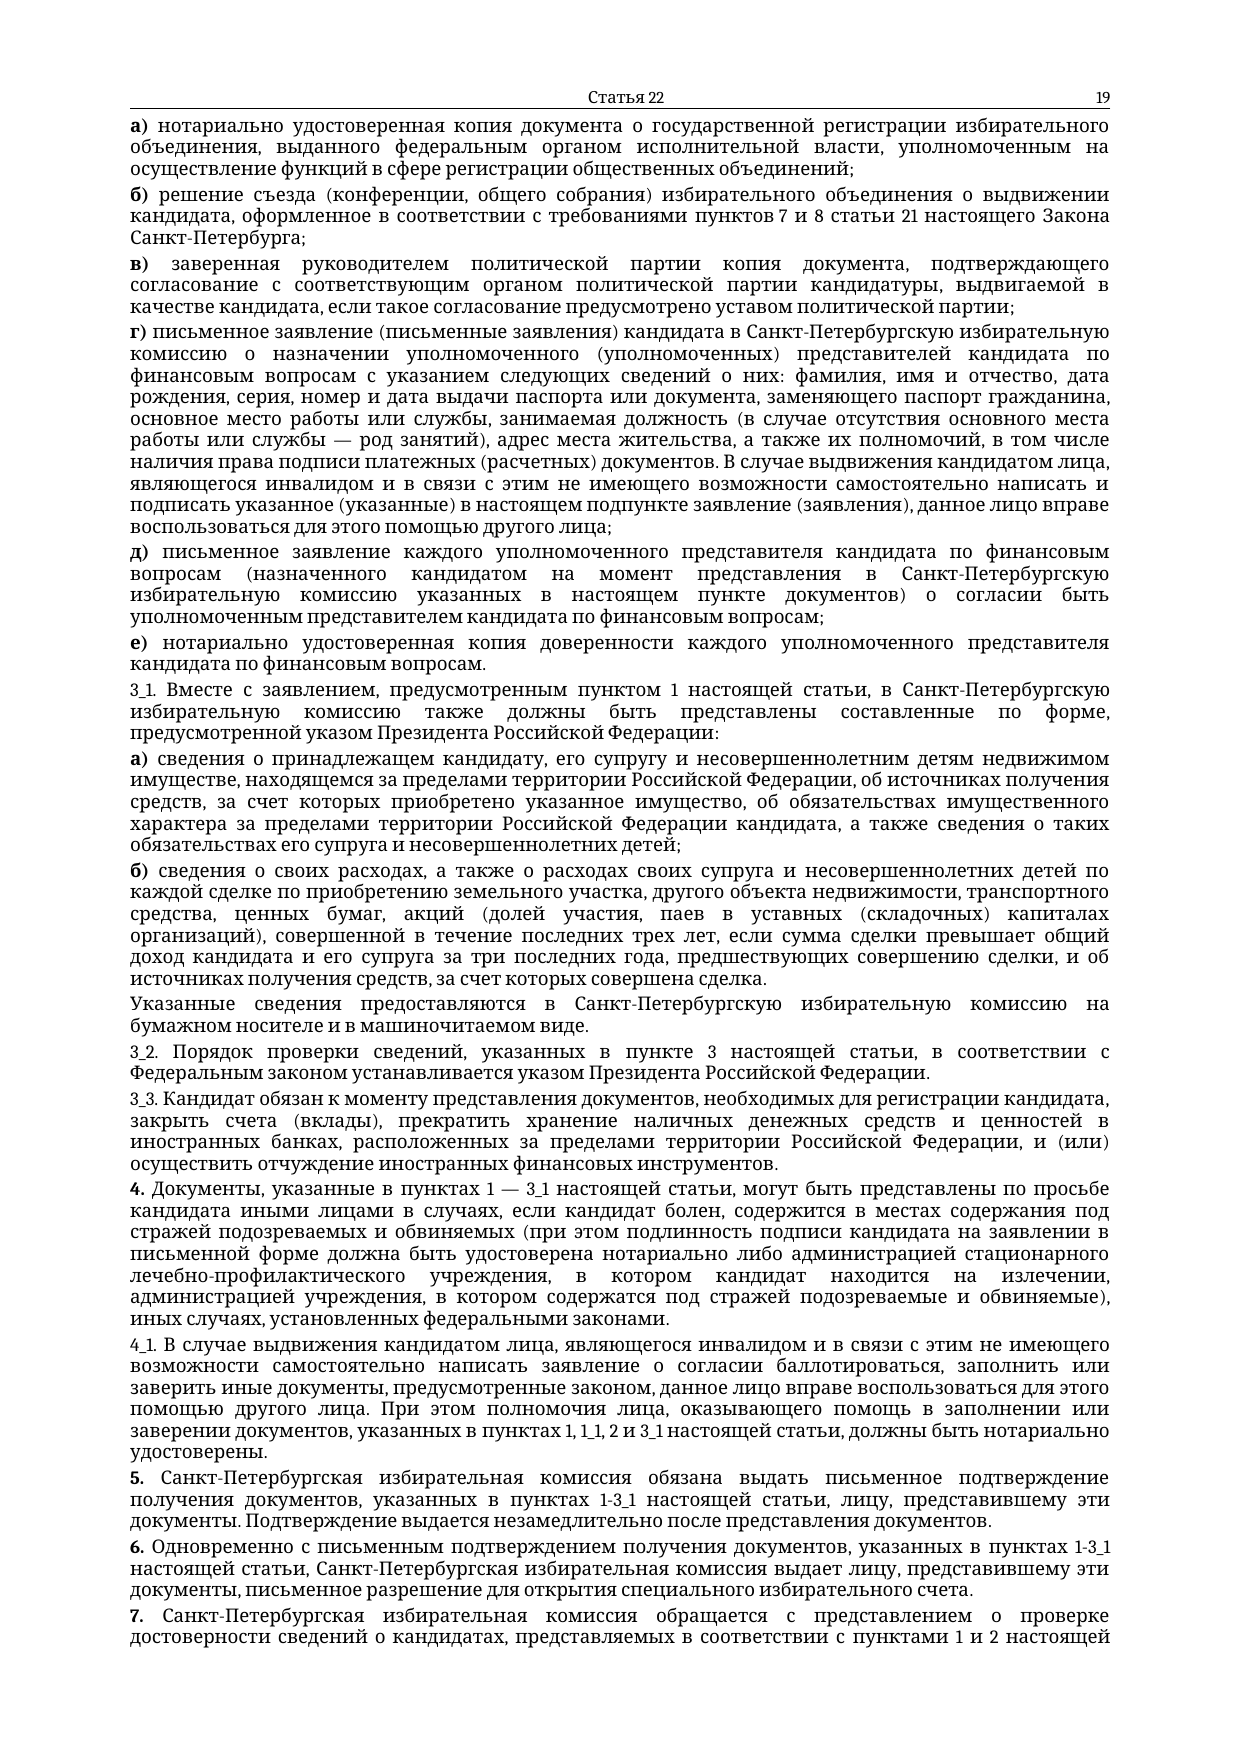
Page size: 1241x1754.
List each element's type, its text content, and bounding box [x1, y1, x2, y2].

text а) сведения о принадлежащем кандидату, его супругу и несовершеннолетним детям недвижимом имуществе, находящемся за пределами территории Российской Федерации, об источниках получения средств, за счет которых приобретено указанное имущество, об обязательствах имущественного характера за пределами территории Российской Федерации кандидата, а также сведения о таких обязательствах его супруга и несовершеннолетних детей; [130, 748, 1110, 856]
text 4. Документы, указанные в пунктах 1 — 3_1 настоящей статьи, могут быть представлены по просьбе кандидата иными лицами в случаях, если кандидат болен, содержится в местах содержания под стражей подозреваемых и обвиняемых (при этом подлинность подписи кандидата на заявлении в письменной форме должна быть удостоверена нотариально либо администрацией стационарного лечебно-профилактического учреждения, в котором кандидат находится на излечении, администрацией учреждения, в котором содержатся под стражей подозреваемые и обвиняемые), иных случаях, установленных федеральными законами. [130, 1179, 1110, 1330]
text 7. Санкт-Петербургская избирательная комиссия обращается с представлением о проверке достоверности сведений о кандидатах, представляемых в соответствии с пунктами 1 и 2 настоящей [130, 1605, 1110, 1648]
text 5. Санкт-Петербургская избирательная комиссия обязана выдать письменное подтверждение получения документов, указанных в пунктах 1-3_1 настоящей статьи, лицу, представившему эти документы. Подтверждение выдается незамедлительно после представления документов. [130, 1468, 1110, 1532]
text б) решение съезда (конференции, общего собрания) избирательного объединения о выдвижении кандидата, оформленное в соответствии с требованиями пунктов 7 и 8 статьи 21 настоящего Закона Санкт-Петербурга; [130, 184, 1110, 249]
text 3_3. Кандидат обязан к моменту представления документов, необходимых для регистрации кандидата, закрыть счета (вклады), прекратить хранение наличных денежных средств и ценностей в иностранных банках, расположенных за пределами территории Российской Федерации, и (или) осуществить отчуждение иностранных финансовых инструментов. [130, 1088, 1110, 1175]
text г) письменное заявление (письменные заявления) кандидата в Санкт-Петербургскую избирательную комиссию о назначении уполномоченного (уполномоченных) представителей кандидата по финансовым вопросам с указанием следующих сведений о них: фамилия, имя и отчество, дата рождения, серия, номер и дата выдачи паспорта или документа, заменяющего паспорт гражданина, основное место работы или службы, занимаемая должность (в случае отсутствия основного места работы или службы — род занятий), адрес места жительства, а также их полномочий, в том числе наличия права подписи платежных (расчетных) документов. В случае выдвижения кандидатом лица, являющегося инвалидом и в связи с этим не имеющего возможности самостоятельно написать и подписать указанное (указанные) в настоящем подпункте заявление (заявления), данное лицо вправе воспользоваться для этого помощью другого лица; [130, 322, 1110, 538]
text е) нотариально удостоверенная копия доверенности каждого уполномоченного представителя кандидата по финансовым вопросам. [130, 632, 1110, 675]
text 6. Одновременно с письменным подтверждением получения документов, указанных в пунктах 1-3_1 настоящей статьи, Санкт-Петербургская избирательная комиссия выдает лицу, представившему эти документы, письменное разрешение для открытия специального избирательного счета. [130, 1536, 1110, 1601]
text 4_1. В случае выдвижения кандидатом лица, являющегося инвалидом и в связи с этим не имеющего возможности самостоятельно написать заявление о согласии баллотироваться, заполнить или заверить иные документы, предусмотренные законом, данное лицо вправе воспользоваться для этого помощью другого лица. При этом полномочия лица, оказывающего помощь в заполнении или заверении документов, указанных в пунктах 1, 1_1, 2 и 3_1 настоящей статьи, должны быть нотариально удостоверены. [130, 1334, 1110, 1463]
text 3_2. Порядок проверки сведений, указанных в пункте 3 настоящей статьи, в соответствии с Федеральным законом устанавливается указом Президента Российской Федерации. [130, 1041, 1110, 1084]
text Указанные сведения предоставляются в Санкт-Петербургскую избирательную комиссию на бумажном носителе и в машиночитаемом виде. [130, 994, 1110, 1037]
text в) заверенная руководителем политической партии копия документа, подтверждающего согласование с соответствующим органом политической партии кандидатуры, выдвигаемой в качестве кандидата, если такое согласование предусмотрено уставом политической партии; [130, 253, 1110, 318]
text 3_1. Вместе с заявлением, предусмотренным пунктом 1 настоящей статьи, в Санкт-Петербургскую избирательную комиссию также должны быть представлены составленные по форме, предусмотренной указом Президента Российской Федерации: [130, 679, 1110, 744]
text а) нотариально удостоверенная копия документа о государственной регистрации избирательного объединения, выданного федеральным органом исполнительной власти, уполномоченным на осуществление функций в сфере регистрации общественных объединений; [130, 116, 1110, 180]
text д) письменное заявление каждого уполномоченного представителя кандидата по финансовым вопросам (назначенного кандидатом на момент представления в Санкт-Петербургскую избирательную комиссию указанных в настоящем пункте документов) о согласии быть уполномоченным представителем кандидата по финансовым вопросам; [130, 542, 1110, 628]
text б) сведения о своих расходах, а также о расходах своих супруга и несовершеннолетних детей по каждой сделке по приобретению земельного участка, другого объекта недвижимости, транспортного средства, ценных бумаг, акций (долей участия, паев в уставных (складочных) капиталах организаций), совершенной в течение последних трех лет, если сумма сделки превышает общий доход кандидата и его супруга за три последних года, предшествующих совершению сделки, и об источниках получения средств, за счет которых совершена сделка. [130, 860, 1110, 990]
